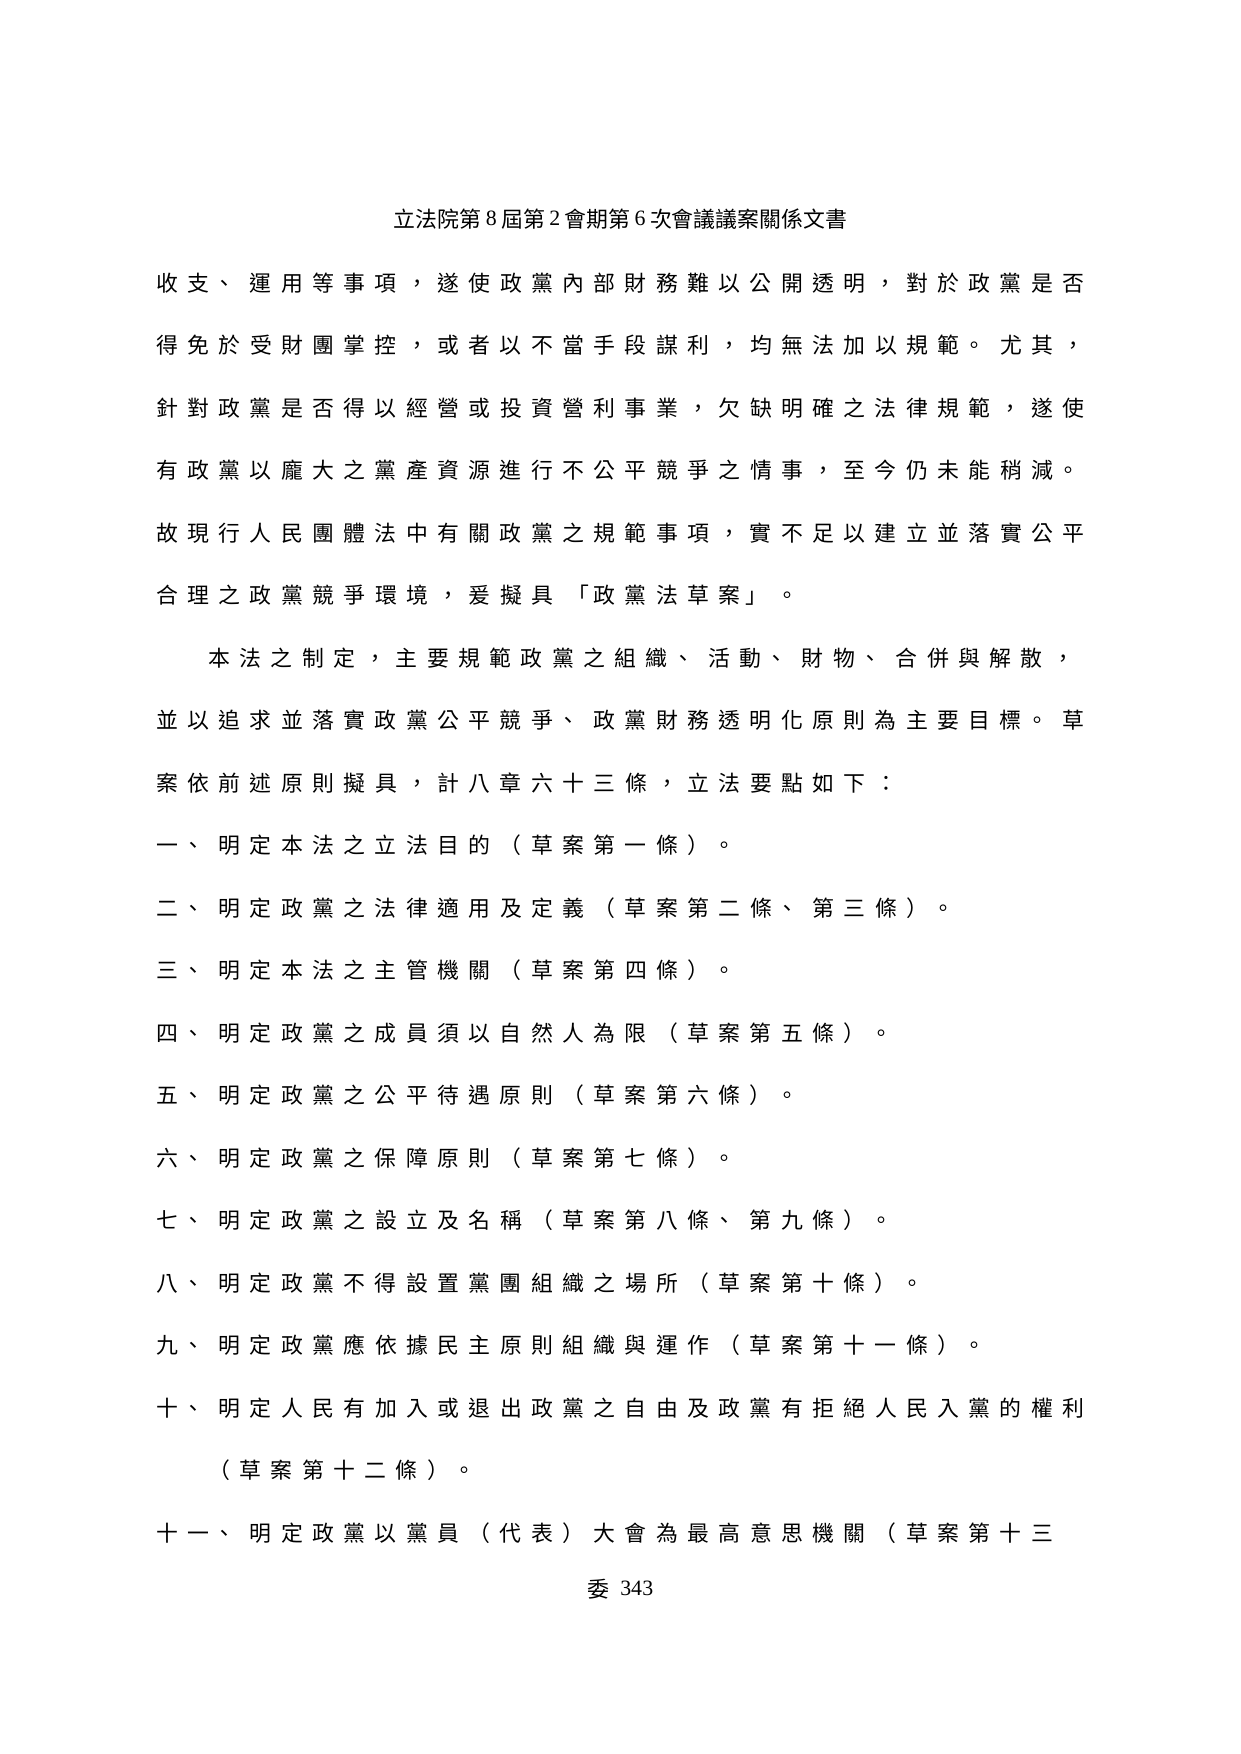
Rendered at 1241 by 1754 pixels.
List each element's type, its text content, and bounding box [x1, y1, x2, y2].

text 十、明定人民有加入或退出政黨之自由及政黨有拒絕人民入黨的權利（草案第十二條）。 [151, 1375, 1089, 1500]
text 四、明定政黨之成員須以自然人為限（草案第五條）。 [151, 1000, 1089, 1063]
text 收支、運用等事項，遂使政黨內部財務難以公開透明，對於政黨是否得免於受財團掌控，或者以不當手段謀利，均無法加以規範。尤其，針對政黨是否得以經營或投資營利事業，欠缺明確之法律規範，遂使有政黨以龐大之黨產資源進行不公平競爭之情事，至今仍未能稍減。故現行人民團體法中有關政黨之規範事項，實不足以建立並落實公平合理之政黨競爭環境，爰擬具「政黨法草案」。 [151, 250, 1089, 625]
text 十一、明定政黨以黨員（代表）大會為最高意思機關（草案第十三 [151, 1500, 1089, 1563]
text 二、明定政黨之法律適用及定義（草案第二條、第三條）。 [151, 875, 1089, 938]
text 本法之制定，主要規範政黨之組織、活動、財物、合併與解散，並以追求並落實政黨公平競爭、政黨財務透明化原則為主要目標。草案依前述原則擬具，計八章六十三條，立法要點如下： [151, 625, 1089, 813]
text 九、明定政黨應依據民主原則組織與運作（草案第十一條）。 [151, 1313, 1089, 1375]
text 六、明定政黨之保障原則（草案第七條）。 [151, 1125, 1089, 1188]
text 五、明定政黨之公平待遇原則（草案第六條）。 [151, 1063, 1089, 1125]
text 七、明定政黨之設立及名稱（草案第八條、第九條）。 [151, 1188, 1089, 1250]
text 一、明定本法之立法目的（草案第一條）。 [151, 813, 1089, 875]
text 八、明定政黨不得設置黨團組織之場所（草案第十條）。 [151, 1250, 1089, 1313]
text 三、明定本法之主管機關（草案第四條）。 [151, 938, 1089, 1000]
